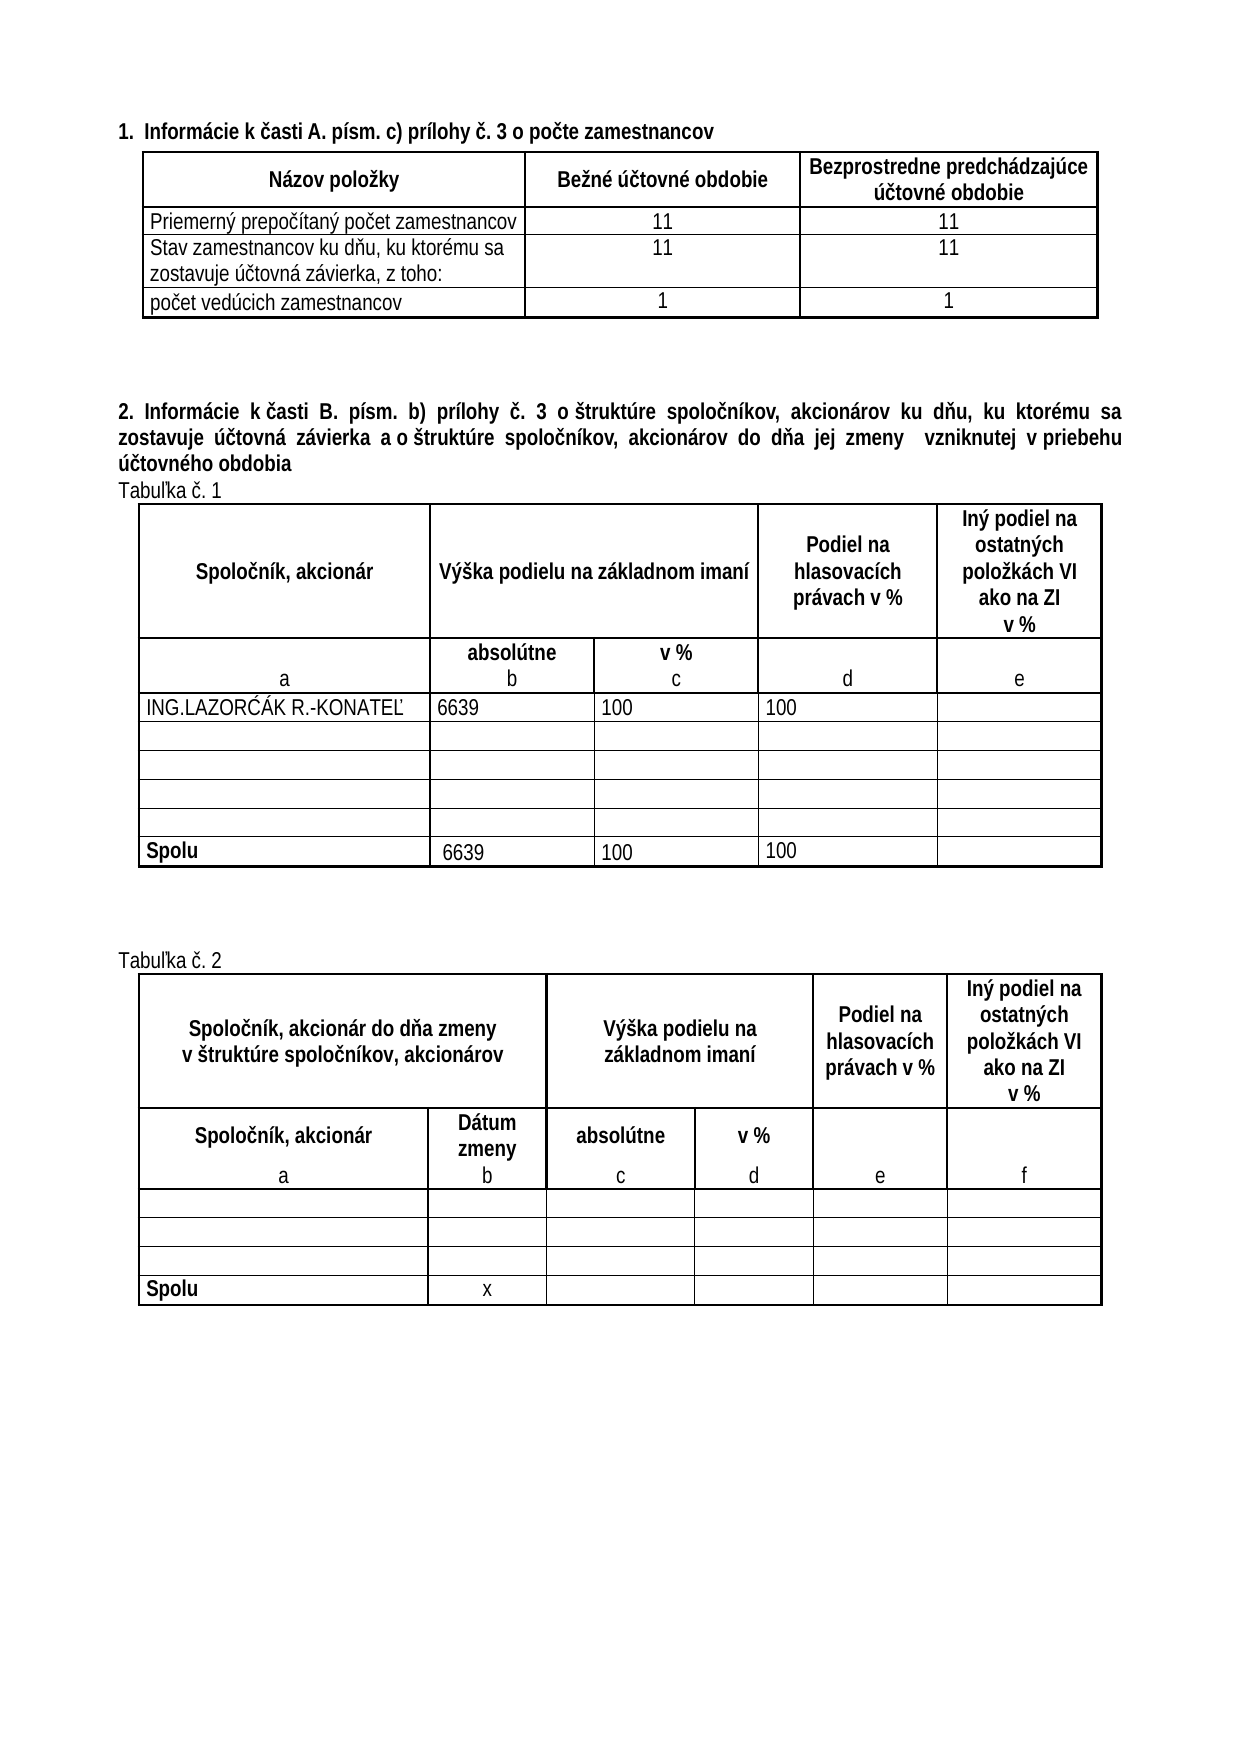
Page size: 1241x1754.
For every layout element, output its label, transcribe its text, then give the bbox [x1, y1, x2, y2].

table_cell Spolu [140, 1276, 427, 1304]
table_cell c [595, 665, 757, 692]
table_cell [948, 1190, 1100, 1217]
table_cell [595, 722, 758, 749]
table_cell [431, 809, 594, 836]
table_cell 6639 [431, 837, 594, 865]
table_cell [429, 1190, 546, 1217]
table_cell 11 [526, 208, 799, 234]
table_cell b [431, 665, 593, 692]
table_cell [595, 751, 758, 778]
table_header Spoločník, akcionár do dňa zmeny v štruktúre spoločníkov, akcionárov [140, 975, 545, 1107]
table_cell [431, 751, 594, 778]
table_cell 1 [526, 288, 799, 316]
table_cell Spoločník, akcionár [140, 1109, 427, 1162]
table_cell 11 [801, 208, 1096, 234]
table_cell Dátum zmeny [429, 1109, 545, 1162]
table_cell 100 [759, 837, 937, 865]
text Tabuľka č. 2 [118, 947, 1122, 973]
table_cell 6639 [431, 694, 594, 721]
table_cell [595, 780, 758, 807]
table_cell [431, 780, 594, 807]
table_cell [140, 1218, 427, 1246]
table_cell [695, 1190, 813, 1217]
table_cell [948, 1276, 1100, 1304]
table_cell [595, 809, 758, 836]
table_cell [695, 1218, 813, 1246]
table_cell [948, 1247, 1100, 1275]
table_cell [938, 837, 1100, 865]
table_cell [140, 639, 429, 665]
table_cell [814, 1247, 947, 1275]
table_cell [759, 639, 936, 665]
table_cell [547, 1247, 694, 1275]
table_cell [814, 1109, 946, 1162]
table_cell Stav zamestnancov ku dňu, ku ktorému sa zostavuje účtovná závierka, z toho: [144, 235, 524, 287]
table_cell [547, 1276, 694, 1304]
table_cell [695, 1276, 813, 1304]
table_cell e [938, 665, 1100, 692]
table_cell absolútne [548, 1109, 694, 1162]
table_cell 100 [595, 837, 758, 865]
table_cell [140, 751, 429, 778]
table_header Názov položky [144, 153, 524, 206]
table_cell [938, 809, 1100, 836]
table_header Podiel na hlasovacích právach v % [759, 505, 936, 637]
table_cell [948, 1109, 1100, 1162]
table_cell absolútne [431, 639, 593, 665]
table_cell [695, 1247, 813, 1275]
table_cell 11 [526, 235, 799, 287]
table_cell [547, 1190, 694, 1217]
table_cell [547, 1218, 694, 1246]
table_header Podiel na hlasovacích právach v % [814, 975, 946, 1107]
table_cell [759, 809, 937, 836]
table_cell d [696, 1162, 812, 1188]
table_cell [140, 722, 429, 749]
table_cell [814, 1218, 947, 1246]
table_cell [140, 1247, 427, 1275]
table_cell [429, 1247, 546, 1275]
table_cell e [814, 1162, 946, 1188]
table_header Iný podiel na ostatných položkách VI ako na ZI v % [948, 975, 1100, 1107]
table_cell d [759, 665, 936, 692]
table_cell [938, 780, 1100, 807]
table_cell 1 [801, 288, 1096, 316]
table_cell [140, 780, 429, 807]
table_cell 100 [595, 694, 758, 721]
text Tabuľka č. 1 [118, 477, 1122, 503]
table_header Bežné účtovné obdobie [526, 153, 799, 206]
text 2. Informácie k časti B. písm. b) prílohy č. 3 o štruktúre spoločníkov, akcionárov ku dňu, ku ktorému sa zostavuje účtovná závierka a o štruktúre spoločníkov, akcionárov do dňa jej zmeny vzniknutej v priebehu účtovného obdobia [118, 398, 1122, 477]
table_cell v % [595, 639, 757, 665]
table_cell [938, 751, 1100, 778]
table_header Bezprostredne predchádzajúce účtovné obdobie [801, 153, 1096, 206]
text 1. Informácie k časti A. písm. c) prílohy č. 3 o počte zamestnancov [118, 118, 1122, 144]
table_header Iný podiel na ostatných položkách VI ako na ZI v % [938, 505, 1100, 637]
table_header Výška podielu na základnom imaní [548, 975, 812, 1107]
table_cell c [548, 1162, 694, 1188]
table_cell [948, 1218, 1100, 1246]
table_cell 100 [759, 694, 937, 721]
table_cell [938, 694, 1100, 721]
table_cell Priemerný prepočítaný počet zamestnancov [144, 208, 524, 234]
table_header Výška podielu na základnom imaní [431, 505, 757, 637]
table_cell ING.LAZORĆÁK R.-KONATEĽ [140, 694, 429, 721]
table_cell [759, 722, 937, 749]
table_cell b [429, 1162, 545, 1188]
table_cell f [948, 1162, 1100, 1188]
table_cell [429, 1218, 546, 1246]
table_cell a [140, 1162, 427, 1188]
table_cell [938, 722, 1100, 749]
table_cell [814, 1190, 947, 1217]
table_cell a [140, 665, 429, 692]
table_cell [140, 809, 429, 836]
table_cell [938, 639, 1100, 665]
table_cell 11 [801, 235, 1096, 287]
table_cell [140, 1190, 427, 1217]
table_cell x [429, 1276, 546, 1304]
table_cell Spolu [140, 837, 429, 865]
table_cell [814, 1276, 947, 1304]
table_cell v % [696, 1109, 812, 1162]
table_cell počet vedúcich zamestnancov [144, 288, 524, 316]
table_header Spoločník, akcionár [140, 505, 429, 637]
table_cell [759, 780, 937, 807]
table_cell [759, 751, 937, 778]
table_cell [431, 722, 594, 749]
